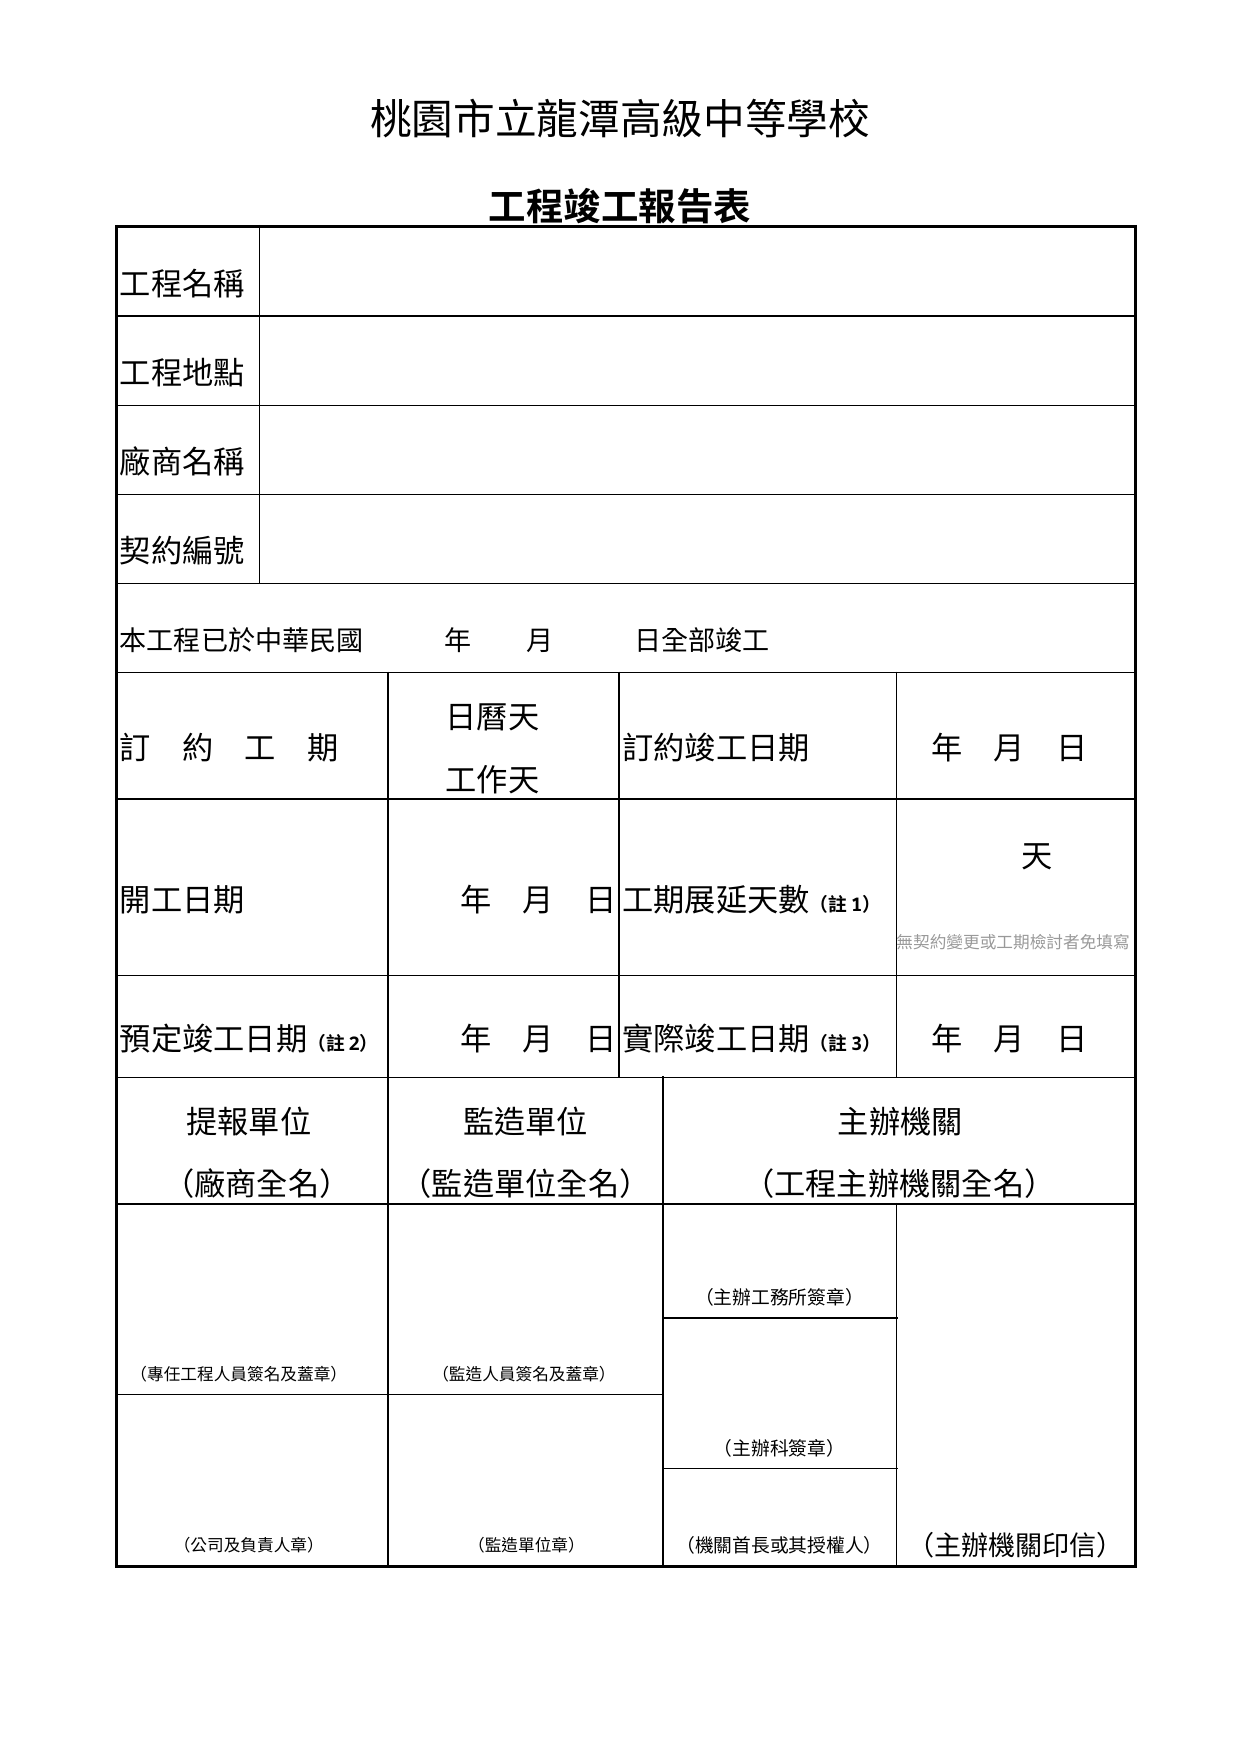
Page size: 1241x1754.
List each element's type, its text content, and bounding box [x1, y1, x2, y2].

table_cell 本工程已於中華民國 年 月 日全部竣工 [118, 584, 1134, 672]
table_cell 年 月 日 [389, 800, 618, 975]
table_cell [260, 317, 1134, 404]
table_cell 提報單位 （廠商全名） [118, 1078, 387, 1203]
table_cell （主辦科簽章） [664, 1319, 896, 1468]
table_cell 實際竣工日期（註3） [620, 976, 896, 1076]
table_cell 工期展延天數（註1） [620, 800, 896, 975]
table_cell （監造單位章） [389, 1395, 662, 1565]
table_cell 預定竣工日期（註2） [118, 976, 387, 1076]
table_cell 訂約竣工日期 [620, 673, 896, 798]
table_cell 廠商名稱 [118, 406, 259, 493]
table_cell （主辦工務所簽章） [664, 1205, 896, 1317]
table_cell [260, 406, 1134, 493]
table_cell 主辦機關 （工程主辦機關全名） [664, 1078, 1134, 1203]
table_header 工程名稱 [118, 228, 259, 315]
table_cell （公司及負責人章） [118, 1395, 387, 1565]
table_cell （機關首長或其授權人） [664, 1469, 896, 1565]
table_cell 年 月 日 [897, 976, 1134, 1076]
table_cell 訂 約 工 期 [118, 673, 387, 798]
table_cell （主辦機關印信） [897, 1205, 1134, 1565]
table_header [260, 228, 1134, 315]
table_cell 年 月 日 [389, 976, 618, 1076]
table_cell 開工日期 [118, 800, 387, 975]
text 工程竣工報告表 [118, 162, 1121, 225]
table_cell 監造單位 （監造單位全名） [389, 1078, 662, 1203]
table_cell （監造人員簽名及蓋章） [389, 1205, 662, 1393]
table_cell 天 無契約變更或工期檢討者免填寫 [897, 800, 1134, 975]
table_cell 契約編號 [118, 495, 259, 583]
table_cell 年 月 日 [897, 673, 1134, 798]
text 桃園市立龍潭高級中等學校 [118, 75, 1121, 137]
table_cell 工程地點 [118, 317, 259, 404]
table_cell 日曆天 工作天 [389, 673, 618, 798]
table_cell [260, 495, 1134, 583]
table_cell （專任工程人員簽名及蓋章） [118, 1205, 387, 1393]
